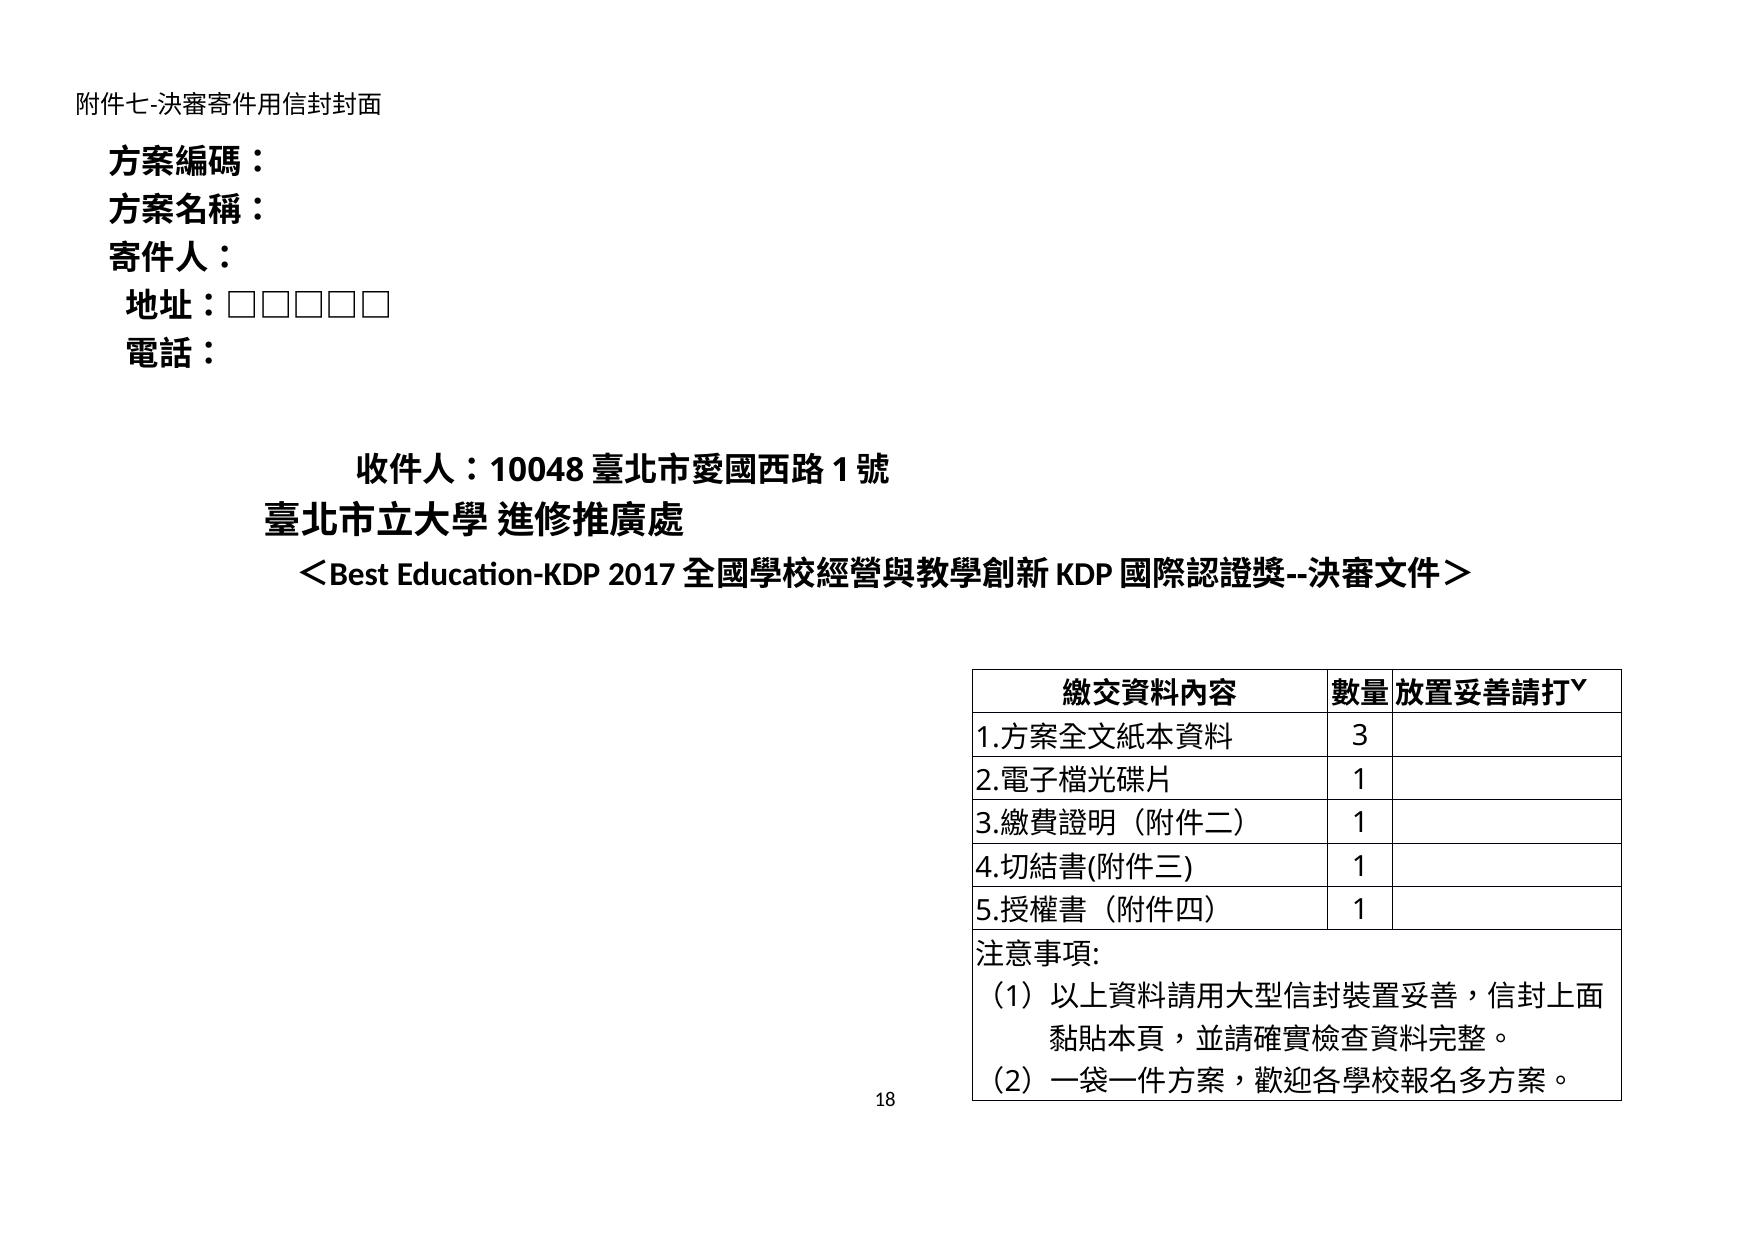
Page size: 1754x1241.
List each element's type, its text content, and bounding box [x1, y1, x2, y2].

text 方案編碼： [75, 135, 1695, 183]
text 附件七-決審寄件用信封封面 [75, 75, 1695, 123]
table_cell 注意事項: （1）以上資料請用大型信封裝置妥善，信封上面黏貼本頁，並請確實檢查資料完整。 （2）一袋一件方案，歡迎各學校報名多方案。 [973, 930, 1621, 1100]
table_cell 3 [1328, 713, 1392, 756]
table_cell 2.電子檔光碟片 [973, 757, 1327, 799]
table_cell 1 [1328, 844, 1392, 886]
table_cell 1 [1328, 800, 1392, 842]
text 電話： [75, 327, 1695, 375]
text 收件人：10048臺北市愛國西路1號 [75, 439, 1695, 492]
text 臺北市立大學 進修推廣處 [75, 492, 1695, 544]
text 地址：□□□□□ [75, 279, 1695, 327]
table_cell 4.切結書(附件三) [973, 844, 1327, 886]
table_cell 5.授權書（附件四） [973, 887, 1327, 929]
text 方案名稱： [75, 183, 1695, 231]
text 寄件人： [75, 231, 1695, 279]
table_cell 1.方案全文紙本資料 [973, 713, 1327, 756]
table_header 放置妥善請打ˇ [1393, 670, 1621, 712]
table_cell [1393, 800, 1621, 842]
table_cell [1393, 887, 1621, 929]
table_header 數量 [1328, 670, 1392, 712]
table_cell 1 [1328, 887, 1392, 929]
table_cell [1393, 757, 1621, 799]
table_cell [1393, 713, 1621, 756]
text ＜Best Education-KDP 2017全國學校經營與教學創新KDP國際認證獎--決審文件＞ [75, 544, 1695, 596]
table_header 繳交資料內容 [973, 670, 1327, 712]
table_cell 1 [1328, 757, 1392, 799]
table_cell 3.繳費證明（附件二） [973, 800, 1327, 842]
table_cell [1393, 844, 1621, 886]
